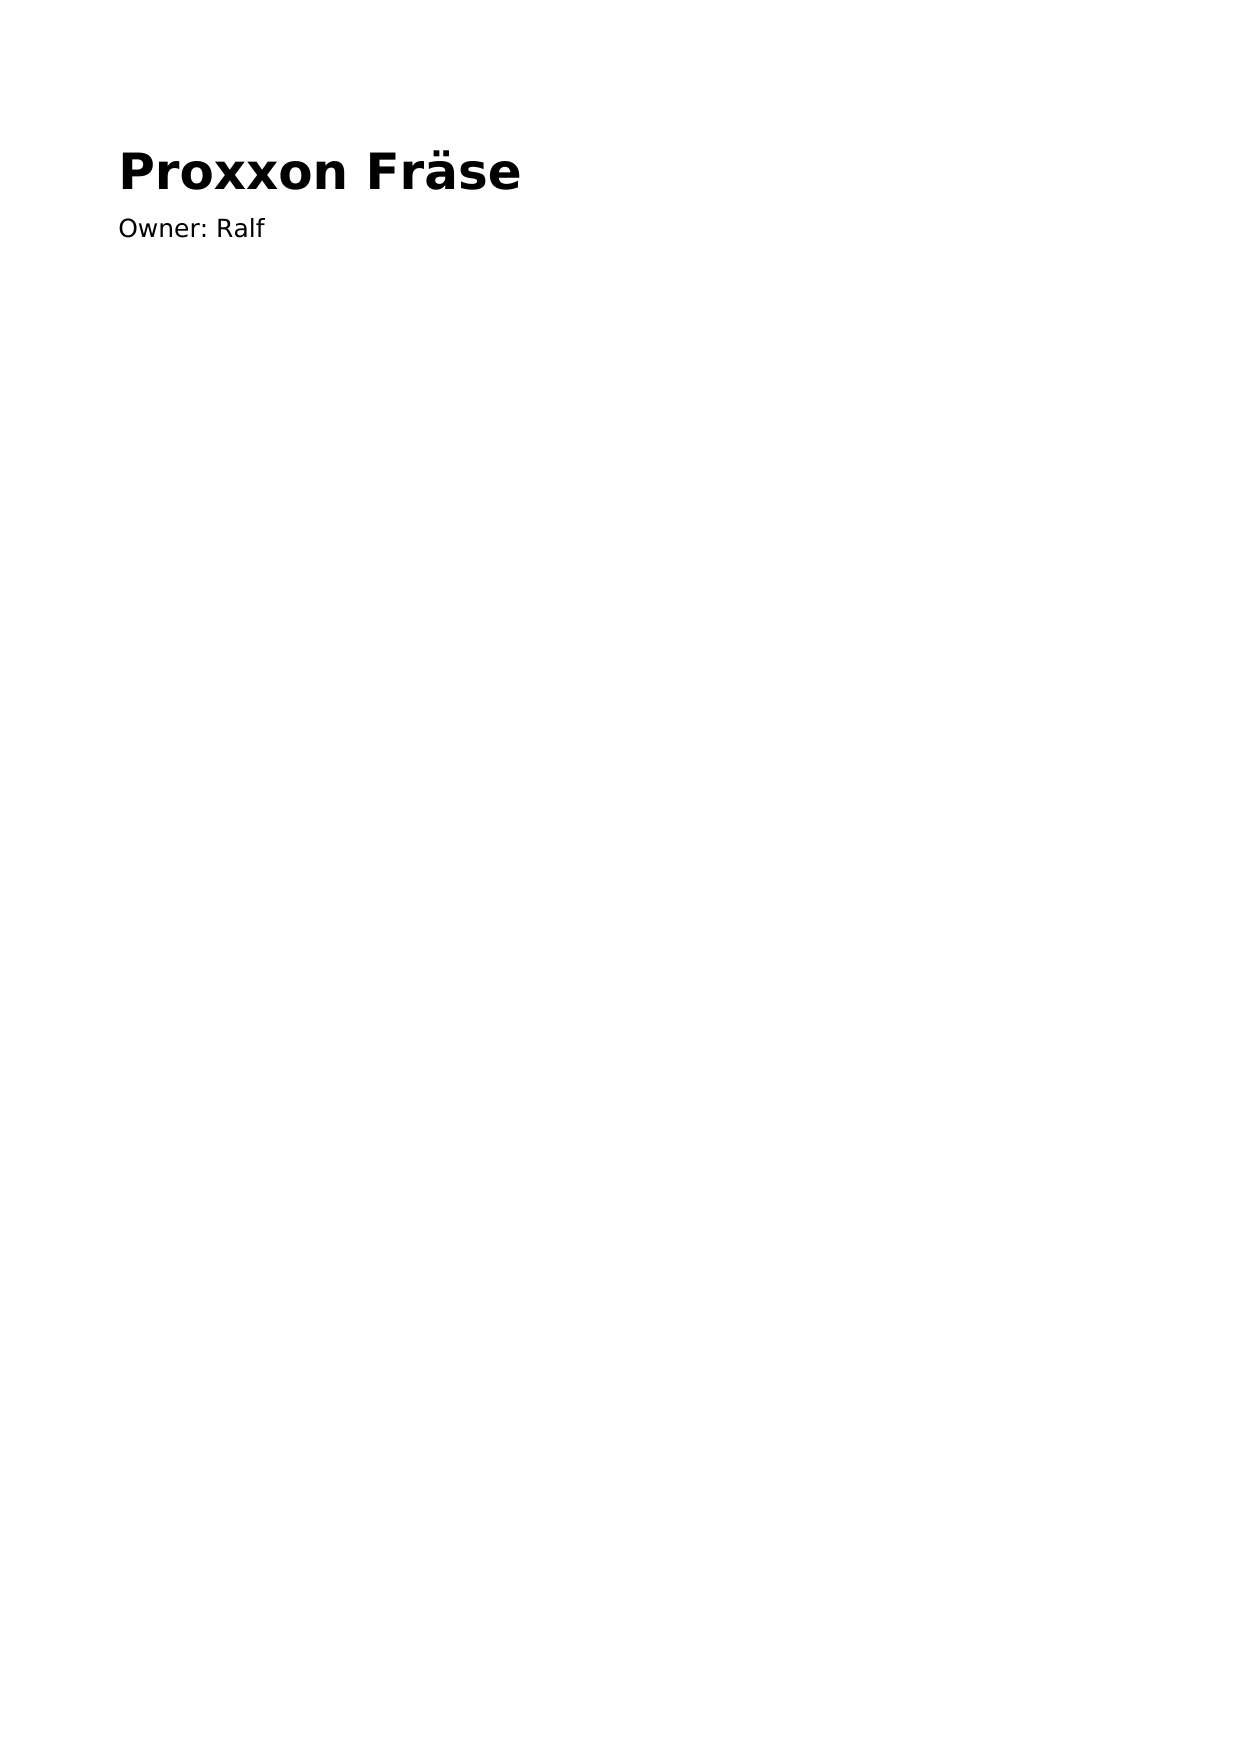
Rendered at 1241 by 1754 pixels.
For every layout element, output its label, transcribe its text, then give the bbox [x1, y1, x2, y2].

subtitle Proxxon Fräse [118, 143, 1122, 201]
text Owner: Ralf [118, 214, 1122, 243]
